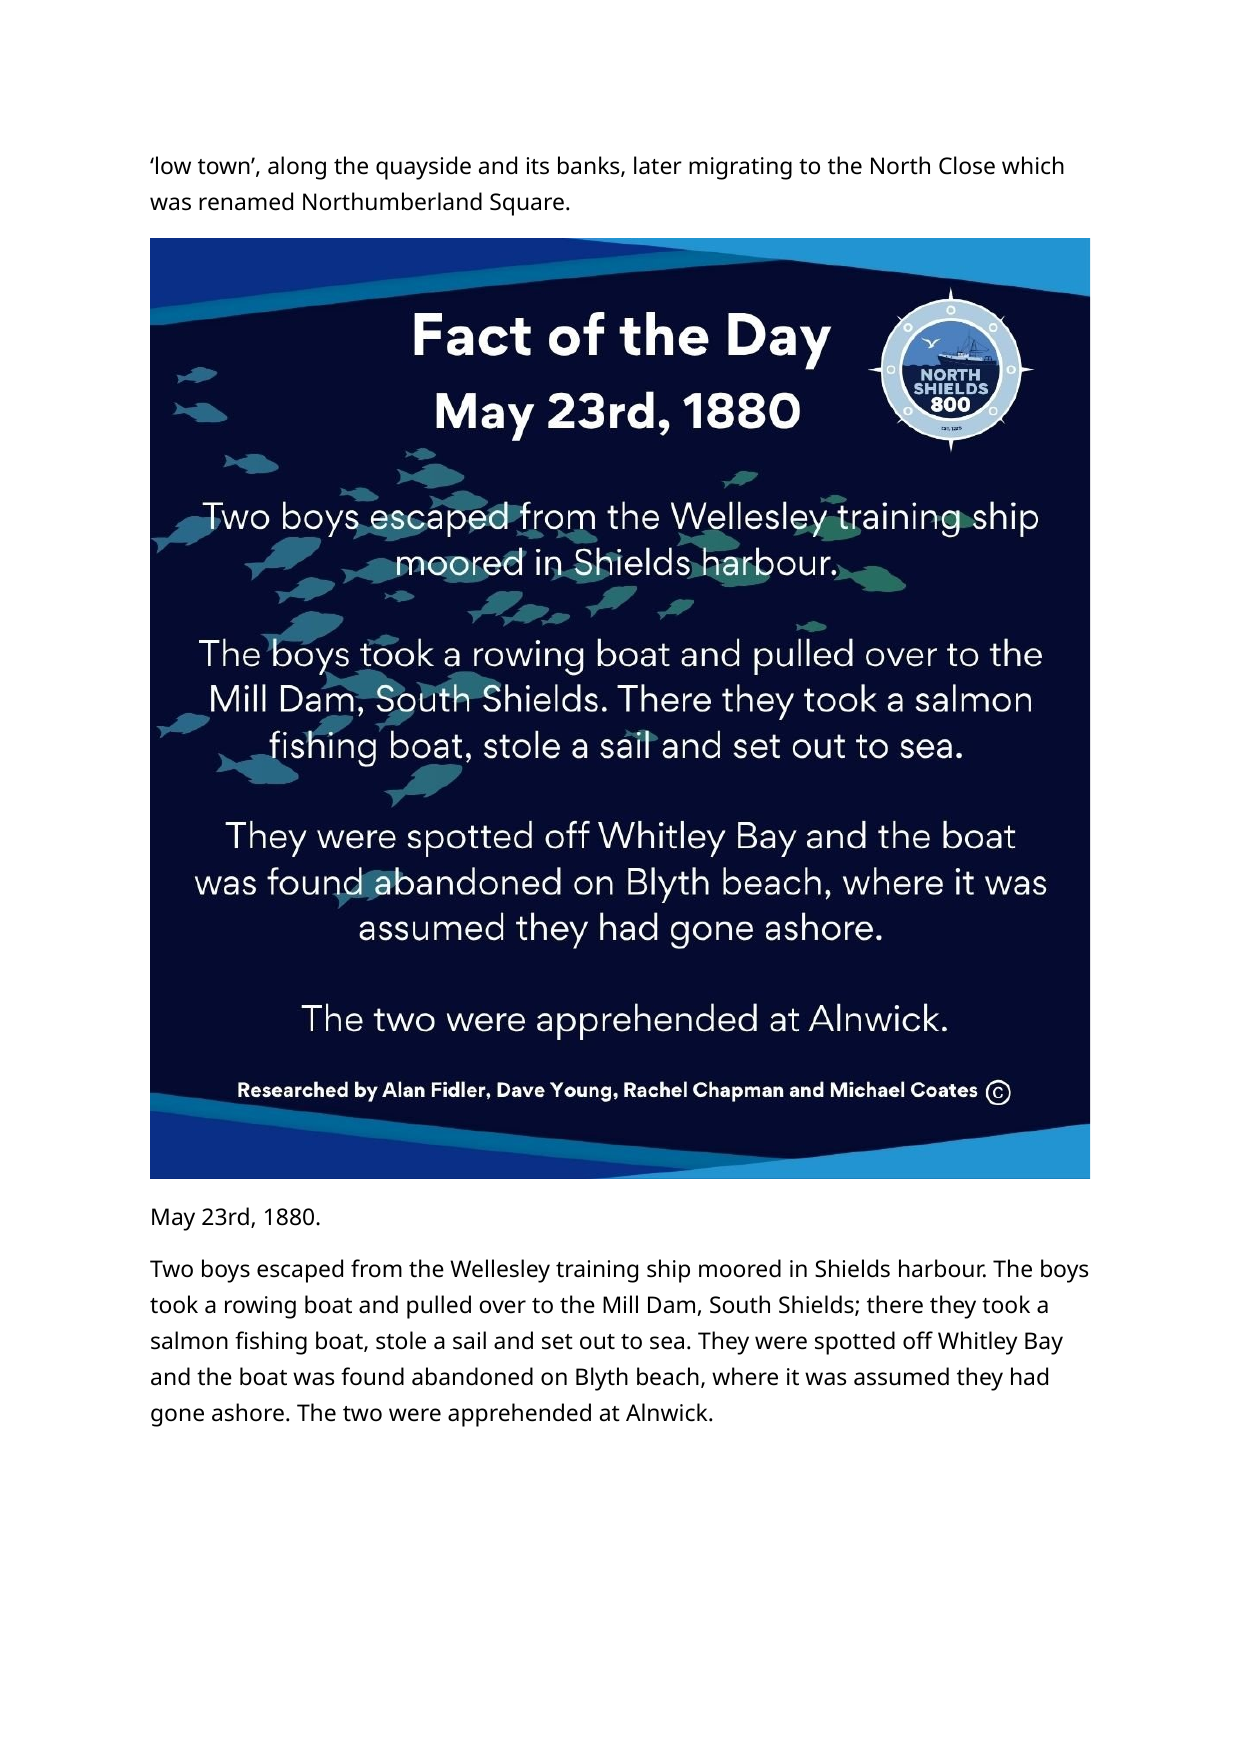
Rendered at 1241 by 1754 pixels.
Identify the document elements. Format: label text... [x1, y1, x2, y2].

text Two boys escaped from the Wellesley training ship moored in Shields harbour. The boys took a rowing boat and pulled over to the Mill Dam, South Shields; there they took a salmon fishing boat, stole a sail and set out to sea. They were spotted off Whitley Bay and the boat was found abandoned on Blyth beach, where it was assumed they had gone ashore. The two were apprehended at Alnwick. [150, 1253, 1090, 1428]
text May 23rd, 1880. [150, 1201, 1090, 1232]
text ‘low town’, along the quayside and its banks, later migrating to the North Close which was renamed Northumberland Square. [150, 150, 1090, 217]
